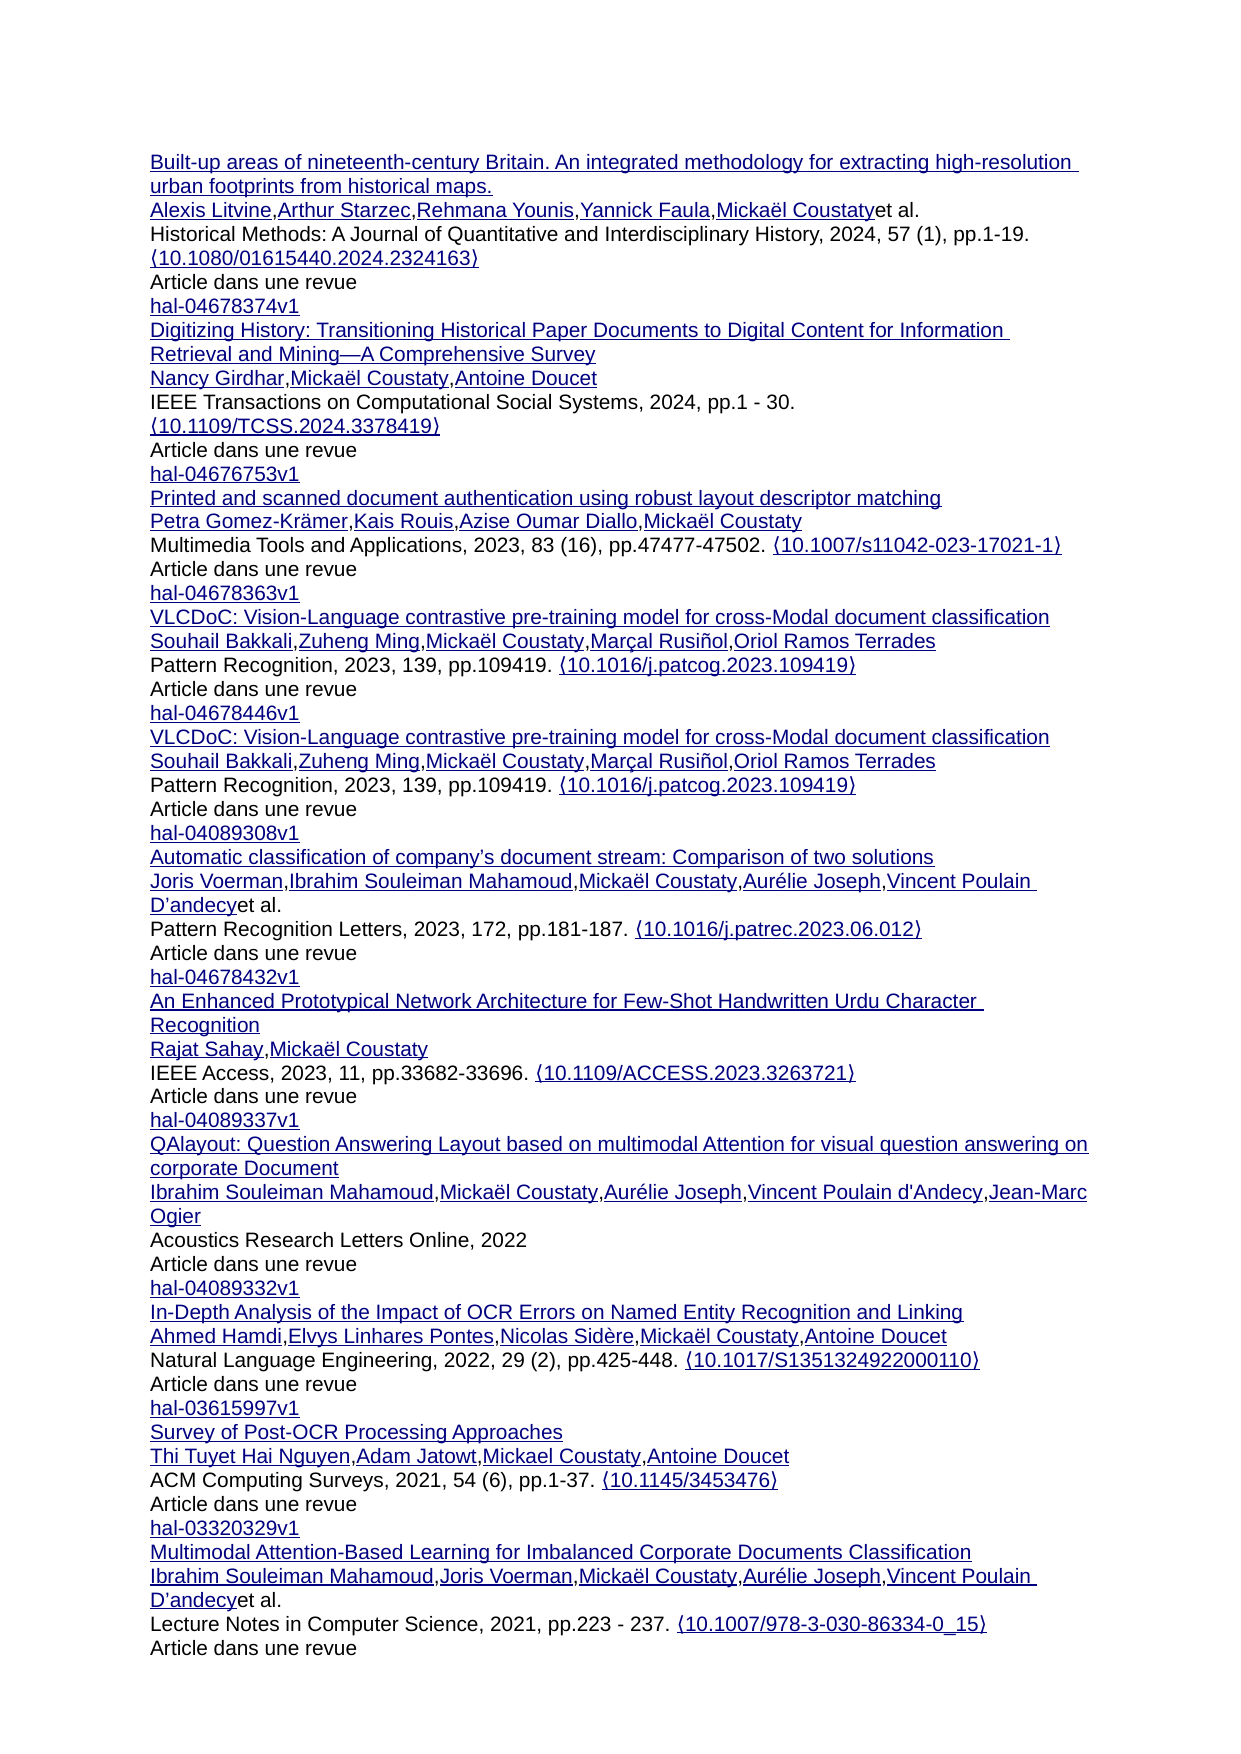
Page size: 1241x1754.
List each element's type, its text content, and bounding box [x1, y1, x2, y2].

table_cell Multimodal Attention-Based Learning for Imbalanced Corporate Documents Classification Ibrahim Souleiman Mahamoud,Joris Voerman,Mickaël Coustaty,Aurélie Joseph,Vincent Poulain D’andecyet al. Lecture Notes in Computer Science, 2021, pp.223 - 237. ⟨10.1007/978-3-030-86334-0_15⟩ Article dans une revue [150, 1540, 1090, 1659]
table_cell Automatic classification of company’s document stream: Comparison of two solutions Joris Voerman,Ibrahim Souleiman Mahamoud,Mickaël Coustaty,Aurélie Joseph,Vincent Poulain D’andecyet al. Pattern Recognition Letters, 2023, 172, pp.181-187. ⟨10.1016/j.patrec.2023.06.012⟩ Article dans une revue hal-04678432v1 [150, 845, 1090, 988]
table_cell VLCDoC: Vision-Language contrastive pre-training model for cross-Modal document classification Souhail Bakkali,Zuheng Ming,Mickaël Coustaty,Marçal Rusiñol,Oriol Ramos Terrades Pattern Recognition, 2023, 139, pp.109419. ⟨10.1016/j.patcog.2023.109419⟩ Article dans une revue hal-04089308v1 [150, 725, 1090, 845]
table_cell An Enhanced Prototypical Network Architecture for Few-Shot Handwritten Urdu Character Recognition Rajat Sahay,Mickaël Coustaty IEEE Access, 2023, 11, pp.33682-33696. ⟨10.1109/ACCESS.2023.3263721⟩ Article dans une revue hal-04089337v1 [150, 989, 1090, 1132]
table_cell Digitizing History: Transitioning Historical Paper Documents to Digital Content for Information Retrieval and Mining—A Comprehensive Survey Nancy Girdhar,Mickaël Coustaty,Antoine Doucet IEEE Transactions on Computational Social Systems, 2024, pp.1 - 30. ⟨10.1109/TCSS.2024.3378419⟩ Article dans une revue hal-04676753v1 [150, 318, 1090, 485]
table_cell Built-up areas of nineteenth-century Britain. An integrated methodology for extracting high-resolution urban footprints from historical maps. Alexis Litvine,Arthur Starzec,Rehmana Younis,Yannick Faula,Mickaël Coustatyet al. Historical Methods: A Journal of Quantitative and Interdisciplinary History, 2024, 57 (1), pp.1-19. ⟨10.1080/01615440.2024.2324163⟩ Article dans une revue hal-04678374v1 [150, 150, 1090, 318]
table_cell QAlayout: Question Answering Layout based on multimodal Attention for visual question answering on corporate Document Ibrahim Souleiman Mahamoud,Mickaël Coustaty,Aurélie Joseph,Vincent Poulain d'Andecy,Jean-Marc Ogier Acoustics Research Letters Online, 2022 Article dans une revue hal-04089332v1 [150, 1132, 1090, 1300]
table_cell VLCDoC: Vision-Language contrastive pre-training model for cross-Modal document classification Souhail Bakkali,Zuheng Ming,Mickaël Coustaty,Marçal Rusiñol,Oriol Ramos Terrades Pattern Recognition, 2023, 139, pp.109419. ⟨10.1016/j.patcog.2023.109419⟩ Article dans une revue hal-04678446v1 [150, 605, 1090, 725]
table_cell Survey of Post-OCR Processing Approaches Thi Tuyet Hai Nguyen,Adam Jatowt,Mickael Coustaty,Antoine Doucet ACM Computing Surveys, 2021, 54 (6), pp.1-37. ⟨10.1145/3453476⟩ Article dans une revue hal-03320329v1 [150, 1420, 1090, 1539]
table_cell In-Depth Analysis of the Impact of OCR Errors on Named Entity Recognition and Linking Ahmed Hamdi,Elvys Linhares Pontes,Nicolas Sidère,Mickaël Coustaty,Antoine Doucet Natural Language Engineering, 2022, 29 (2), pp.425-448. ⟨10.1017/S1351324922000110⟩ Article dans une revue hal-03615997v1 [150, 1300, 1090, 1420]
table_cell Printed and scanned document authentication using robust layout descriptor matching Petra Gomez-Krämer,Kais Rouis,Azise Oumar Diallo,Mickaël Coustaty Multimedia Tools and Applications, 2023, 83 (16), pp.47477-47502. ⟨10.1007/s11042-023-17021-1⟩ Article dans une revue hal-04678363v1 [150, 485, 1090, 605]
